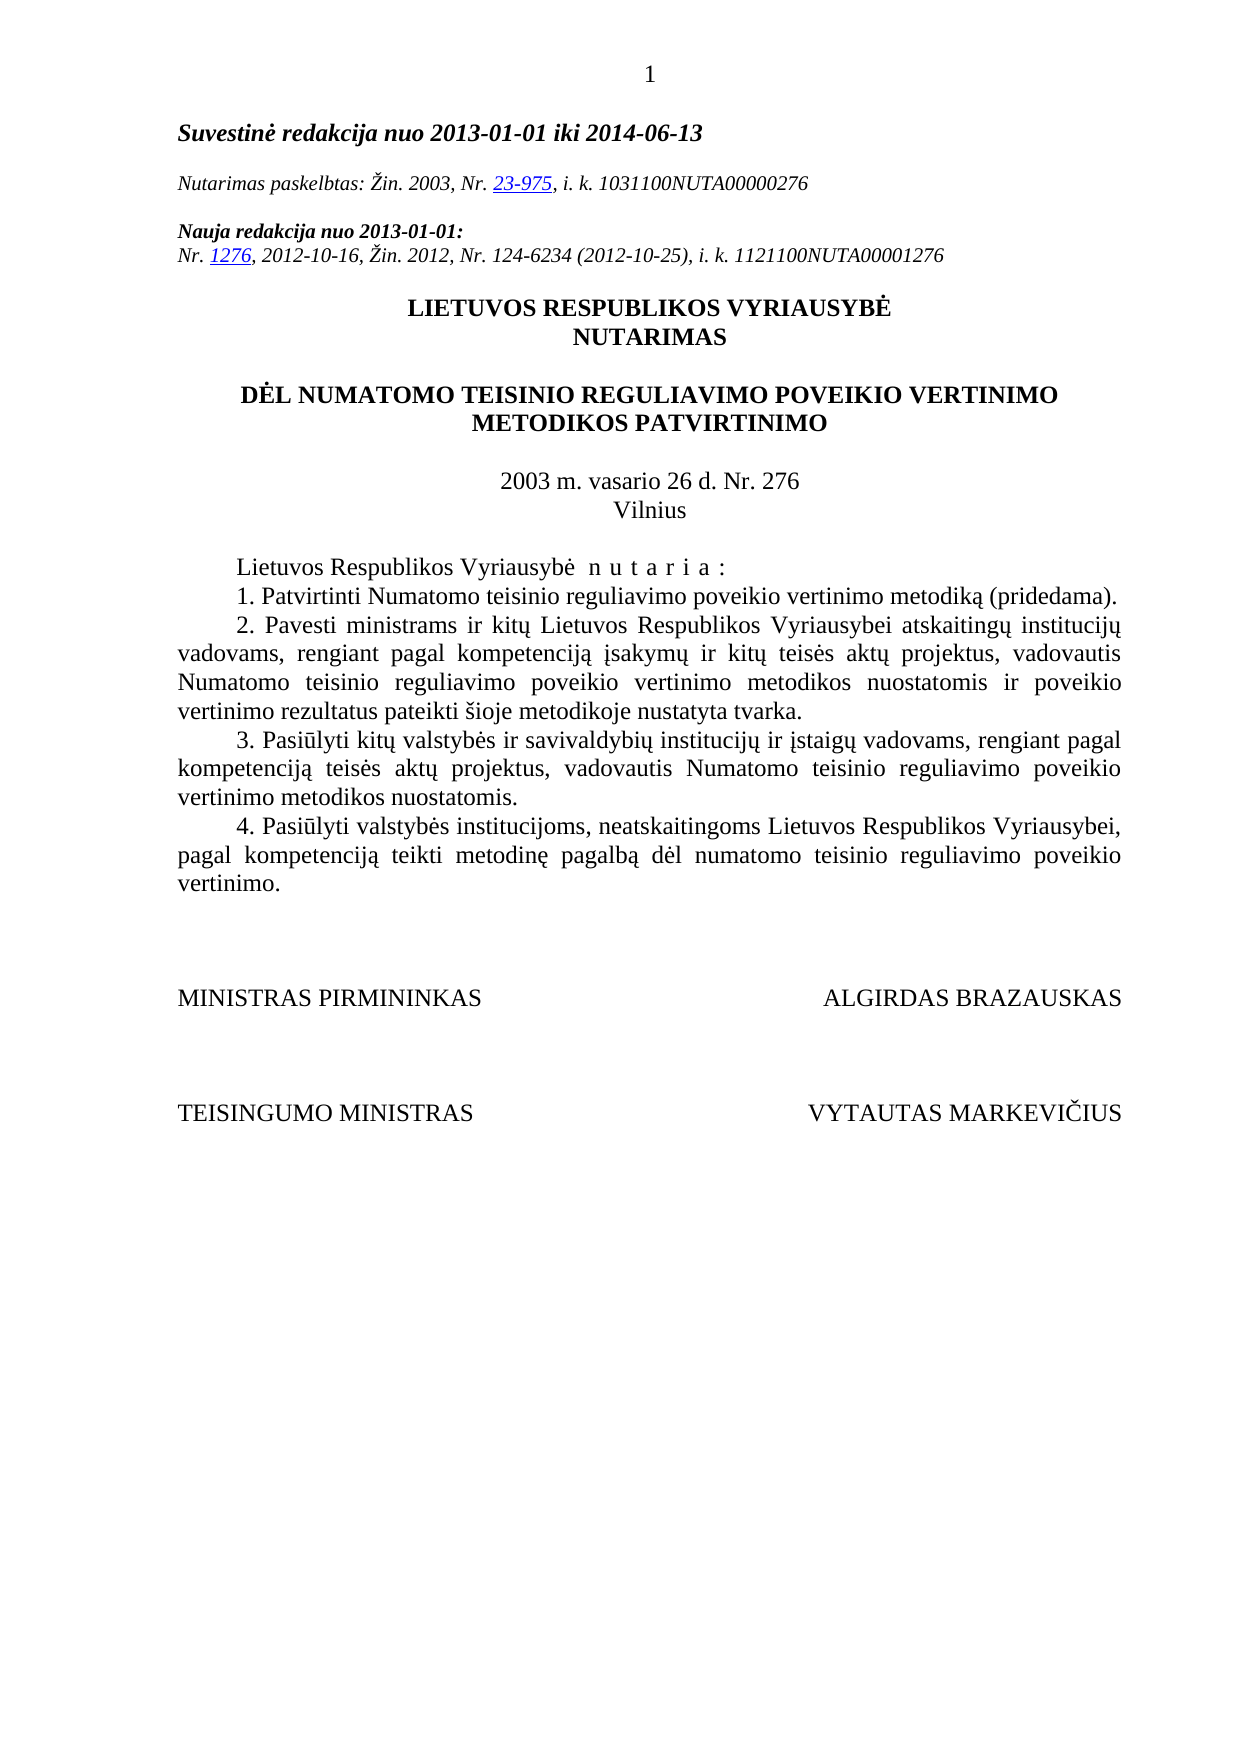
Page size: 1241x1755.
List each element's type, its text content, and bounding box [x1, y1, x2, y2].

text 4. Pasiūlyti valstybės institucijoms, neatskaitingoms Lietuvos Respublikos Vyriausybei, pagal kompetenciją teikti metodinę pagalbą dėl numatomo teisinio reguliavimo poveikio vertinimo. [177, 811, 1122, 897]
text Nauja redakcija nuo 2013-01-01: [177, 219, 1122, 243]
text 1. Patvirtinti Numatomo teisinio reguliavimo poveikio vertinimo metodiką (pridedama). [177, 581, 1122, 610]
text Nutarimas paskelbtas: Žin. 2003, Nr. 23-975, i. k. 1031100NUTA00000276 [177, 171, 1122, 195]
text 2. Pavesti ministrams ir kitų Lietuvos Respublikos Vyriausybei atskaitingų institucijų vadovams, rengiant pagal kompetenciją įsakymų ir kitų teisės aktų projektus, vadovautis Numatomo teisinio reguliavimo poveikio vertinimo metodikos nuostatomis ir poveikio vertinimo rezultatus pateikti šioje metodikoje nustatyta tvarka. [177, 610, 1122, 725]
text Ministras Pirmininkas Algirdas Brazauskas [177, 983, 1122, 1012]
text Suvestinė redakcija nuo 2013-01-01 iki 2014-06-13 [177, 118, 1122, 147]
text Lietuvos Respublikos Vyriausybė nutaria: [177, 552, 1122, 581]
text DĖL NUMATOMO TEISINIO REGULIAVIMO POVEIKIO VERTINIMO METODIKOS PATVIRTINIMO [177, 380, 1122, 437]
text LIETUVOS RESPUBLIKOS VYRIAUSYBĖ [177, 293, 1122, 322]
text 2003 m. vasario 26 d. Nr. 276 [177, 466, 1122, 495]
text Vilnius [177, 495, 1122, 523]
text 3. Pasiūlyti kitų valstybės ir savivaldybių institucijų ir įstaigų vadovams, rengiant pagal kompetenciją teisės aktų projektus, vadovautis Numatomo teisinio reguliavimo poveikio vertinimo metodikos nuostatomis. [177, 725, 1122, 811]
text Teisingumo ministras Vytautas Markevičius [177, 1098, 1122, 1127]
text Nr. 1276, 2012-10-16, Žin. 2012, Nr. 124-6234 (2012-10-25), i. k. 1121100NUTA00001276 [177, 243, 1122, 267]
text NUTARIMAS [177, 322, 1122, 351]
